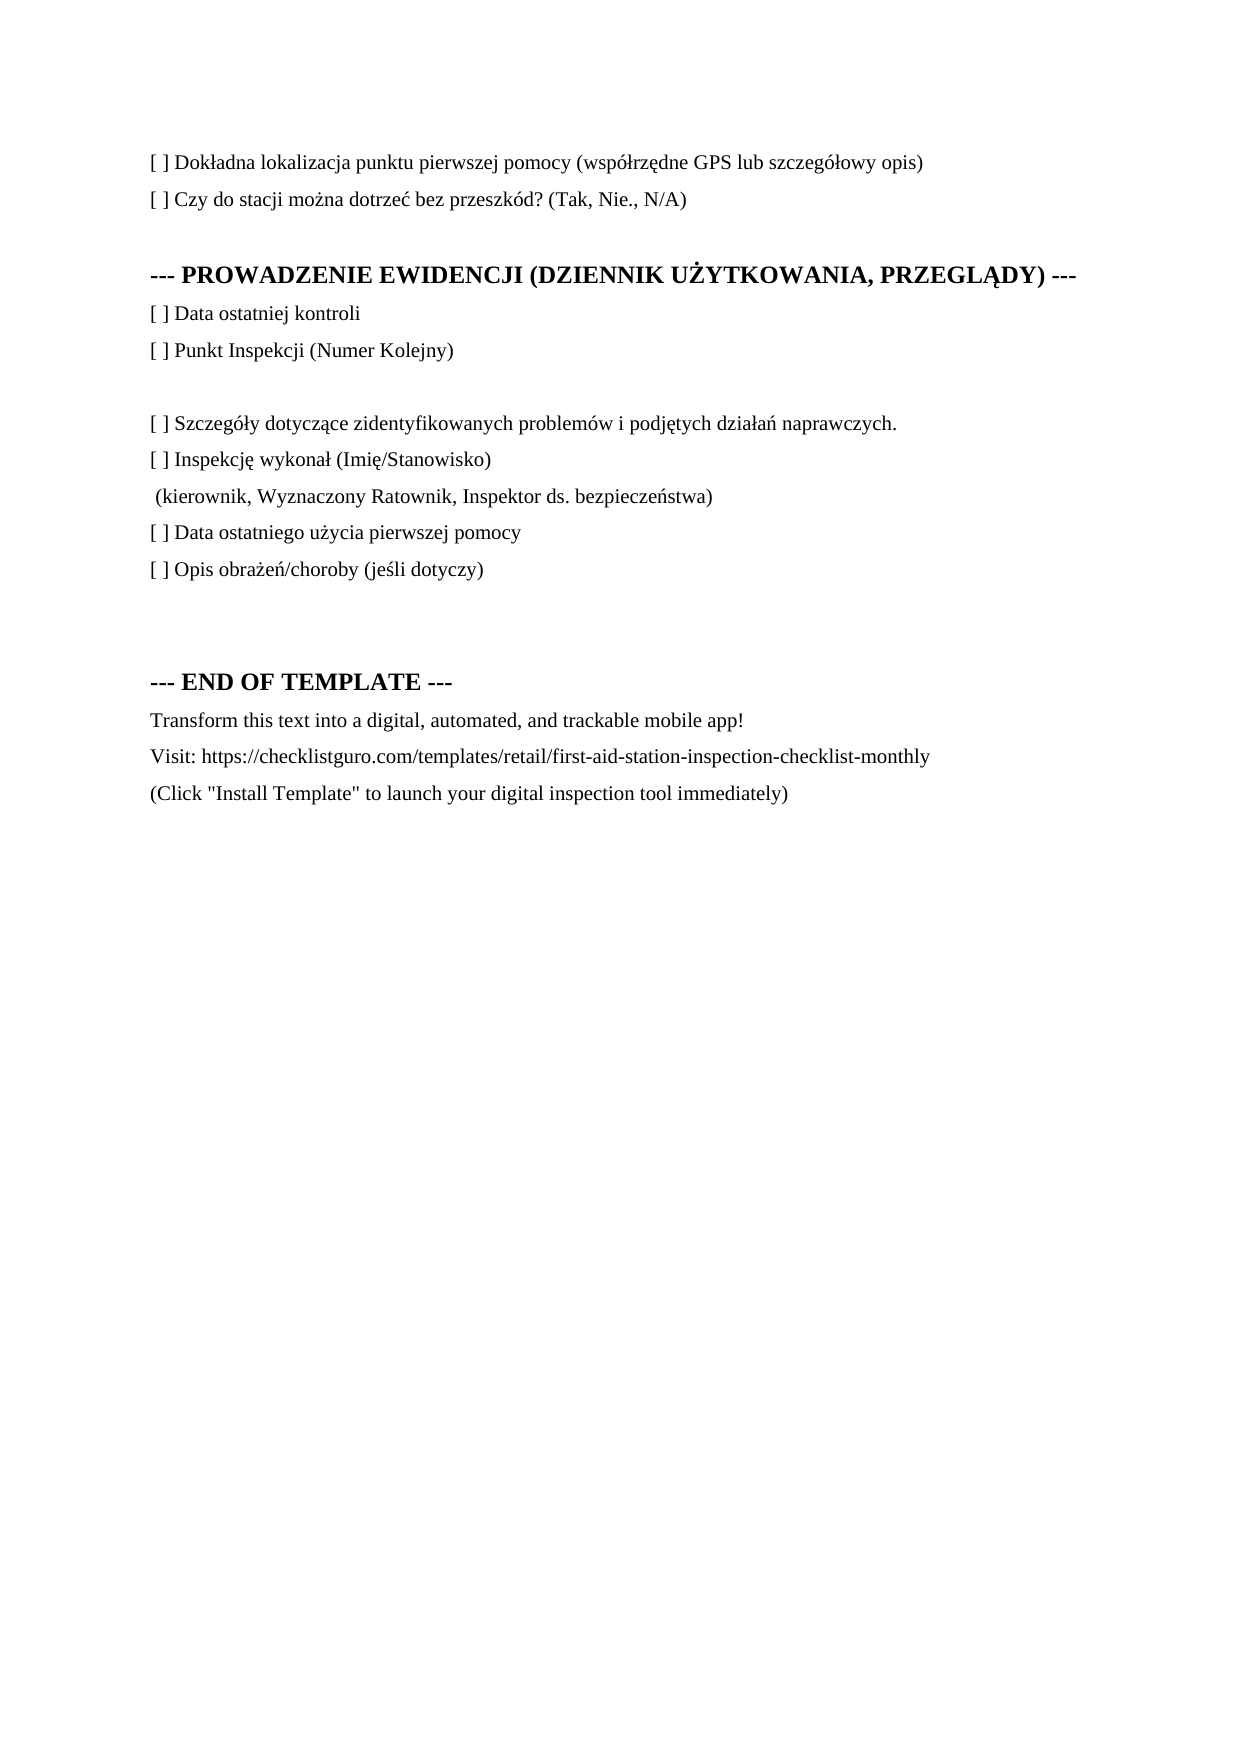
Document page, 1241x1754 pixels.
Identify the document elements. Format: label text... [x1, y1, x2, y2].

text (kierownik, Wyznaczony Ratownik, Inspektor ds. bezpieczeństwa) [150, 484, 1090, 508]
text (Click "Install Template" to launch your digital inspection tool immediately) [150, 781, 1090, 805]
text [ ] Data ostatniej kontroli [150, 301, 1090, 325]
text Transform this text into a digital, automated, and trackable mobile app! [150, 708, 1090, 732]
text [ ] Szczegóły dotyczące zidentyfikowanych problemów i podjętych działań naprawczych. [150, 411, 1090, 435]
text [ ] Czy do stacji można dotrzeć bez przeszkód? (Tak, Nie., N/A) [150, 187, 1090, 211]
text --- PROWADZENIE EWIDENCJI (DZIENNIK UŻYTKOWANIA, PRZEGLĄDY) --- [150, 260, 1090, 288]
text [ ] Opis obrażeń/choroby (jeśli dotyczy) [150, 557, 1090, 581]
text [ ] Inspekcję wykonał (Imię/Stanowisko) [150, 447, 1090, 471]
text --- END OF TEMPLATE --- [150, 667, 1090, 695]
text [ ] Data ostatniego użycia pierwszej pomocy [150, 520, 1090, 544]
text Visit: https://checklistguro.com/templates/retail/first-aid-station-inspection-checklist-monthly [150, 744, 1090, 768]
text [ ] Punkt Inspekcji (Numer Kolejny) [150, 337, 1090, 362]
text [ ] Dokładna lokalizacja punktu pierwszej pomocy (współrzędne GPS lub szczegółowy opis) [150, 150, 1090, 174]
